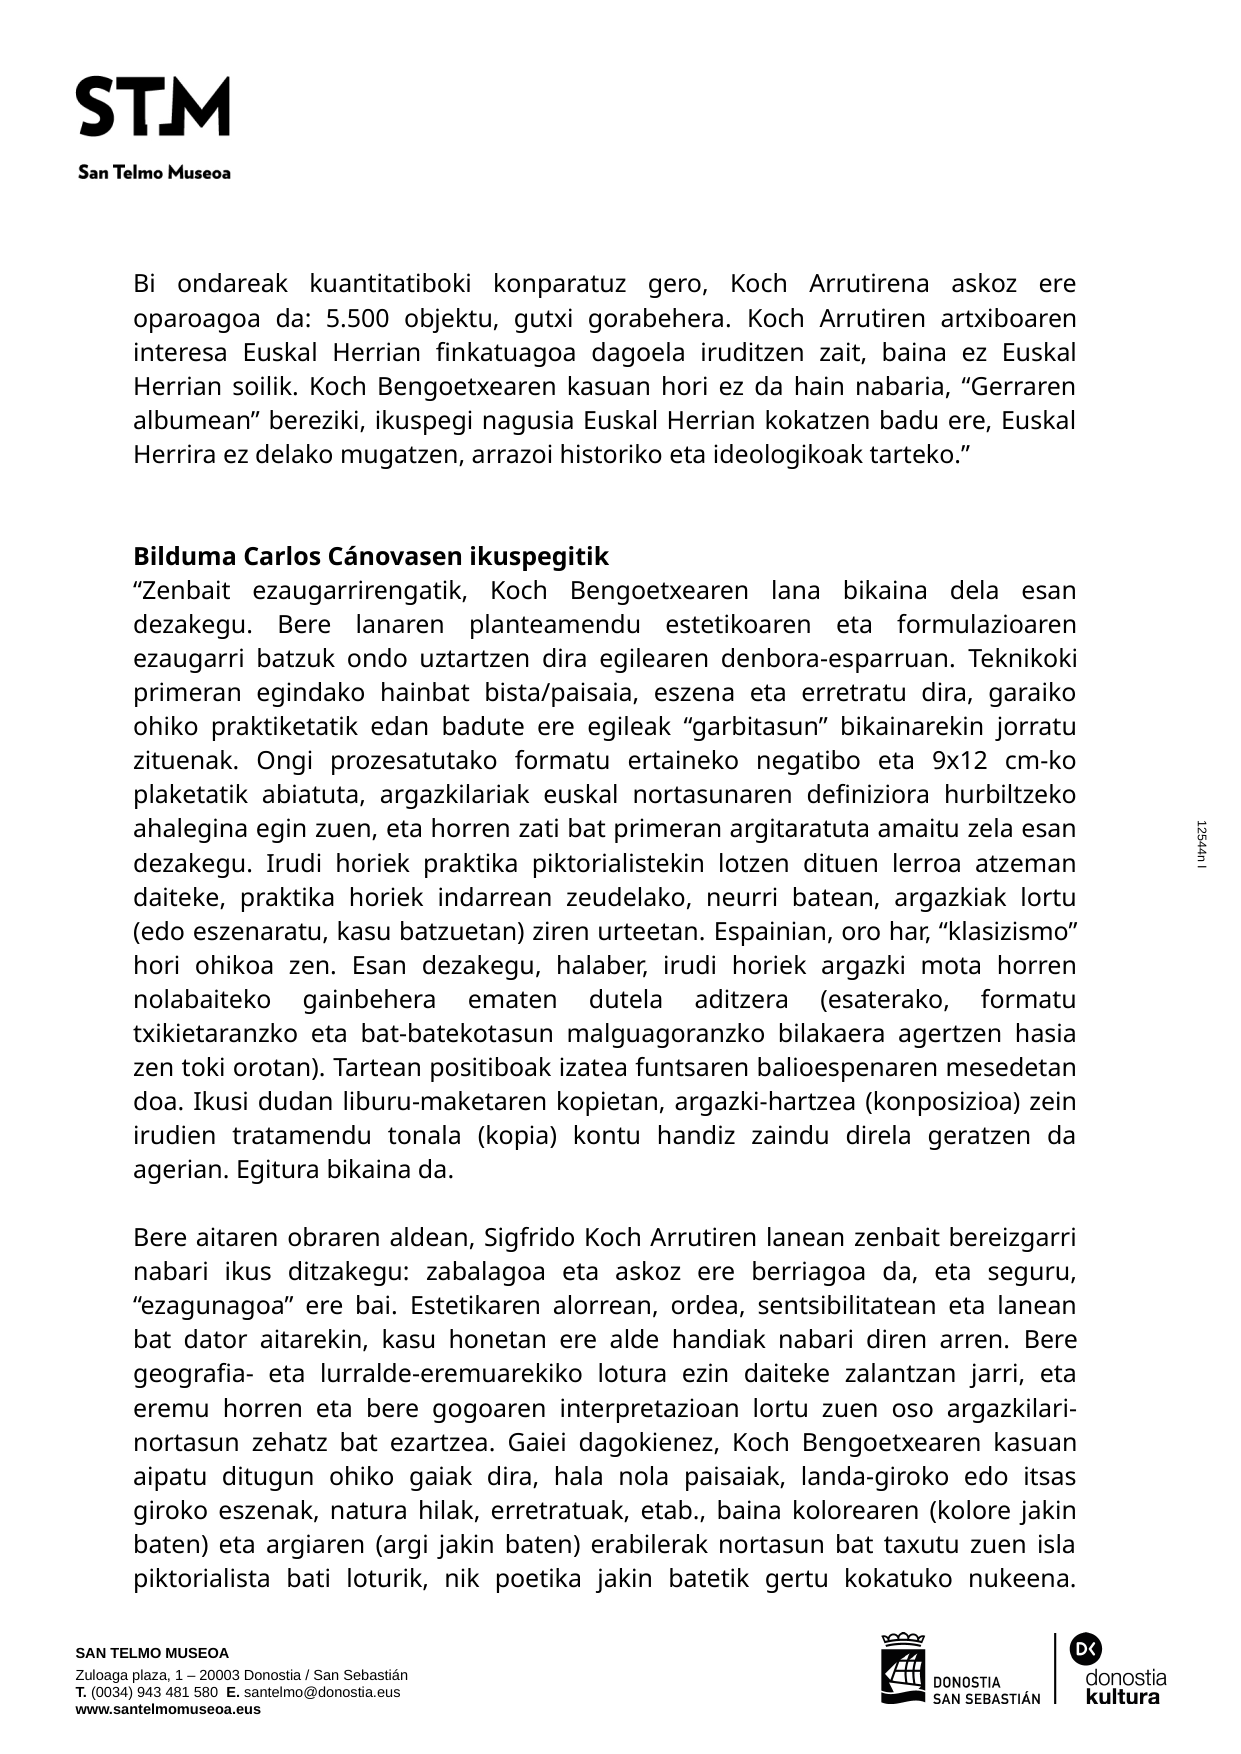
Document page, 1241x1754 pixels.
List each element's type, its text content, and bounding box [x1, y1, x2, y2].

text “Zenbait ezaugarrirengatik, Koch Bengoetxearen lana bikaina dela esan dezakegu. Bere lanaren planteamendu estetikoaren eta formulazioaren ezaugarri batzuk ondo uztartzen dira egilearen denbora-esparruan. Teknikoki primeran egindako hainbat bista/paisaia, eszena eta erretratu dira, garaiko ohiko praktiketatik edan badute ere egileak “garbitasun” bikainarekin jorratu zituenak. Ongi prozesatutako formatu ertaineko negatibo eta 9x12 cm-ko plaketatik abiatuta, argazkilariak euskal nortasunaren definiziora hurbiltzeko ahalegina egin zuen, eta horren zati bat primeran argitaratuta amaitu zela esan dezakegu. Irudi horiek praktika piktorialistekin lotzen dituen lerroa atzeman daiteke, praktika horiek indarrean zeudelako, neurri batean, argazkiak lortu (edo eszenaratu, kasu batzuetan) ziren urteetan. Espainian, oro har, “klasizismo” hori ohikoa zen. Esan dezakegu, halaber, irudi horiek argazki mota horren nolabaiteko gainbehera ematen dutela aditzera (esaterako, formatu txikietaranzko eta bat-batekotasun malguagoranzko bilakaera agertzen hasia zen toki orotan). Tartean positiboak izatea funtsaren balioespenaren mesedetan doa. Ikusi dudan liburu-maketaren kopietan, argazki-hartzea (konposizioa) zein irudien tratamendu tonala (kopia) kontu handiz zaindu direla geratzen da agerian. Egitura bikaina da. [133, 573, 1078, 1186]
picture [881, 1632, 1167, 1704]
text Bi ondareak kuantitatiboki konparatuz gero, Koch Arrutirena askoz ere oparoagoa da: 5.500 objektu, gutxi gorabehera. Koch Arrutiren artxiboaren interesa Euskal Herrian finkatuagoa dagoela iruditzen zait, baina ez Euskal Herrian soilik. Koch Bengoetxearen kasuan hori ez da hain nabaria, “Gerraren albumean” bereziki, ikuspegi nagusia Euskal Herrian kokatzen badu ere, Euskal Herrira ez delako mugatzen, arrazoi historiko eta ideologikoak tarteko.” [133, 266, 1078, 471]
text Bere aitaren obraren aldean, Sigfrido Koch Arrutiren lanean zenbait bereizgarri nabari ikus ditzakegu: zabalagoa eta askoz ere berriagoa da, eta seguru, “ezagunagoa” ere bai. Estetikaren alorrean, ordea, sentsibilitatean eta lanean bat dator aitarekin, kasu honetan ere alde handiak nabari diren arren. Bere geografia- eta lurralde-eremuarekiko lotura ezin daiteke zalantzan jarri, eta eremu horren eta bere gogoaren interpretazioan lortu zuen oso argazkilari-nortasun zehatz bat ezartzea. Gaiei dagokienez, Koch Bengoetxearen kasuan aipatu ditugun ohiko gaiak dira, hala nola paisaiak, landa-giroko edo itsas giroko eszenak, natura hilak, erretratuak, etab., baina kolorearen (kolore jakin baten) eta argiaren (argi jakin baten) erabilerak nortasun bat taxutu zuen isla piktorialista bati loturik, nik poetika jakin batetik gertu kokatuko nukeena. [133, 1220, 1078, 1594]
picture [75, 73, 234, 182]
text Bilduma Carlos Cánovasen ikuspegitik [133, 539, 1166, 573]
